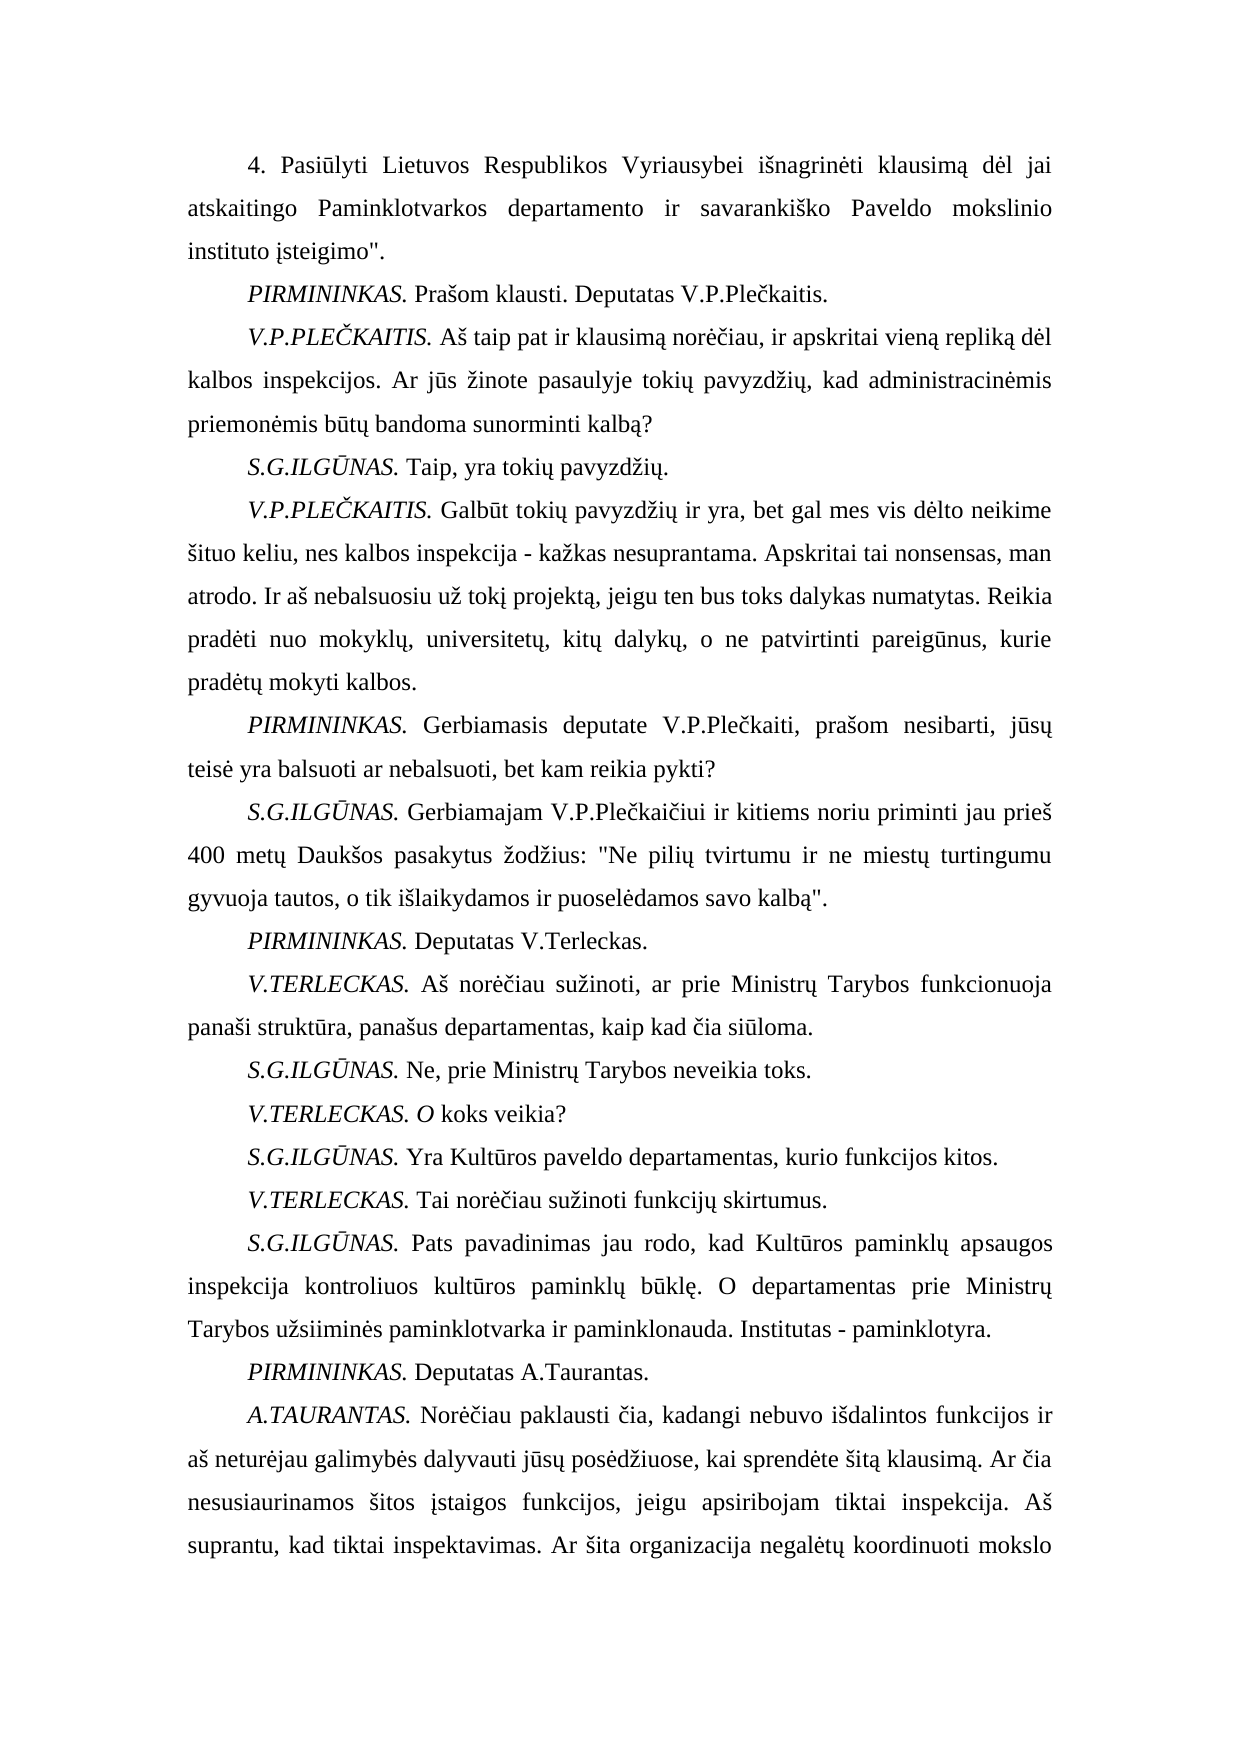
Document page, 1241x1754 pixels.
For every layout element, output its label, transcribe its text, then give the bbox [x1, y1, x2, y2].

text 4. Pasiūlyti Lietuvos Respublikos Vyriausybei išnagrinėti klausimą dėl jai atskaitingo Paminklotvarkos departamento ir savarankiško Paveldo mokslinio instituto įsteigimo". [187, 150, 1053, 265]
text PIRMININKAS. Deputatas A.Taurantas. [187, 1357, 1053, 1386]
text V.TERLECKAS. Tai norėčiau sužinoti funkcijų skirtumus. [187, 1185, 1053, 1214]
text S.G.ILGŪNAS. Pats pavadinimas jau rodo, kad Kultūros paminklų ap­saugos inspekcija kontroliuos kultūros paminklų būklę. O departamentas prie Ministrų Tarybos užsiiminės paminklotvarka ir paminklonauda. Institutas - paminklotyra. [187, 1228, 1053, 1343]
text S.G.ILGŪNAS. Yra Kultūros paveldo departamentas, kurio funkcijos kitos. [187, 1142, 1053, 1171]
text PIRMININKAS. Gerbiamasis deputate V.P.Plečkaiti, prašom nesibarti, jūsų teisė yra balsuoti ar nebalsuoti, bet kam reikia pykti? [187, 711, 1053, 782]
text S.G.ILGŪNAS. Gerbiamajam V.P.Plečkaičiui ir kitiems noriu priminti jau prieš 400 metų Daukšos pasakytus žodžius: "Ne pilių tvirtumu ir ne miestų turtingumu gyvuoja tautos, o tik išlaikydamos ir puoselėdamos savo kalbą". [187, 797, 1053, 912]
text V.P.PLEČKAITIS. Aš taip pat ir klausimą norėčiau, ir apskritai vieną repliką dėl kalbos inspekcijos. Ar jūs žinote pasaulyje tokių pavyzdžių, kad administracinėmis priemonėmis būtų bandoma sunorminti kalbą? [187, 322, 1053, 437]
text PIRMININKAS. Deputatas V.Terleckas. [187, 926, 1053, 955]
text PIRMININKAS. Prašom klausti. Deputatas V.P.Plečkaitis. [187, 279, 1053, 308]
text V.P.PLEČKAITIS. Galbūt tokių pavyzdžių ir yra, bet gal mes vis dėlto neikime šituo keliu, nes kalbos inspekcija - kažkas nesuprantama. Apskritai tai nonsensas, man atrodo. Ir aš nebalsuosiu už tokį projektą, jeigu ten bus toks dalykas numatytas. Reikia pradėti nuo mokyklų, universitetų, kitų dalykų, o ne patvirtinti pareigūnus, kurie pradėtų mokyti kalbos. [187, 495, 1053, 696]
text V.TERLECKAS. Aš norėčiau sužinoti, ar prie Ministrų Tarybos funkcionuoja panaši struktūra, panašus departamentas, kaip kad čia siūloma. [187, 969, 1053, 1041]
text V.TERLECKAS. O koks veikia? [187, 1099, 1053, 1127]
text A.TAURANTAS. Norėčiau paklausti čia, kadangi nebuvo išdalintos funk­cijos ir aš neturėjau galimybės dalyvauti jūsų posėdžiuose, kai sprendėte šitą klausimą. Ar čia nesusiaurinamos šitos įstaigos funkcijos, jeigu apsiribojam tiktai inspekcija. Aš suprantu, kad tiktai inspektavimas. Ar šita organizacija negalėtų koordinuoti mokslo [187, 1401, 1053, 1559]
text S.G.ILGŪNAS. Taip, yra tokių pavyzdžių. [187, 452, 1053, 481]
text S.G.ILGŪNAS. Ne, prie Ministrų Tarybos neveikia toks. [187, 1056, 1053, 1084]
